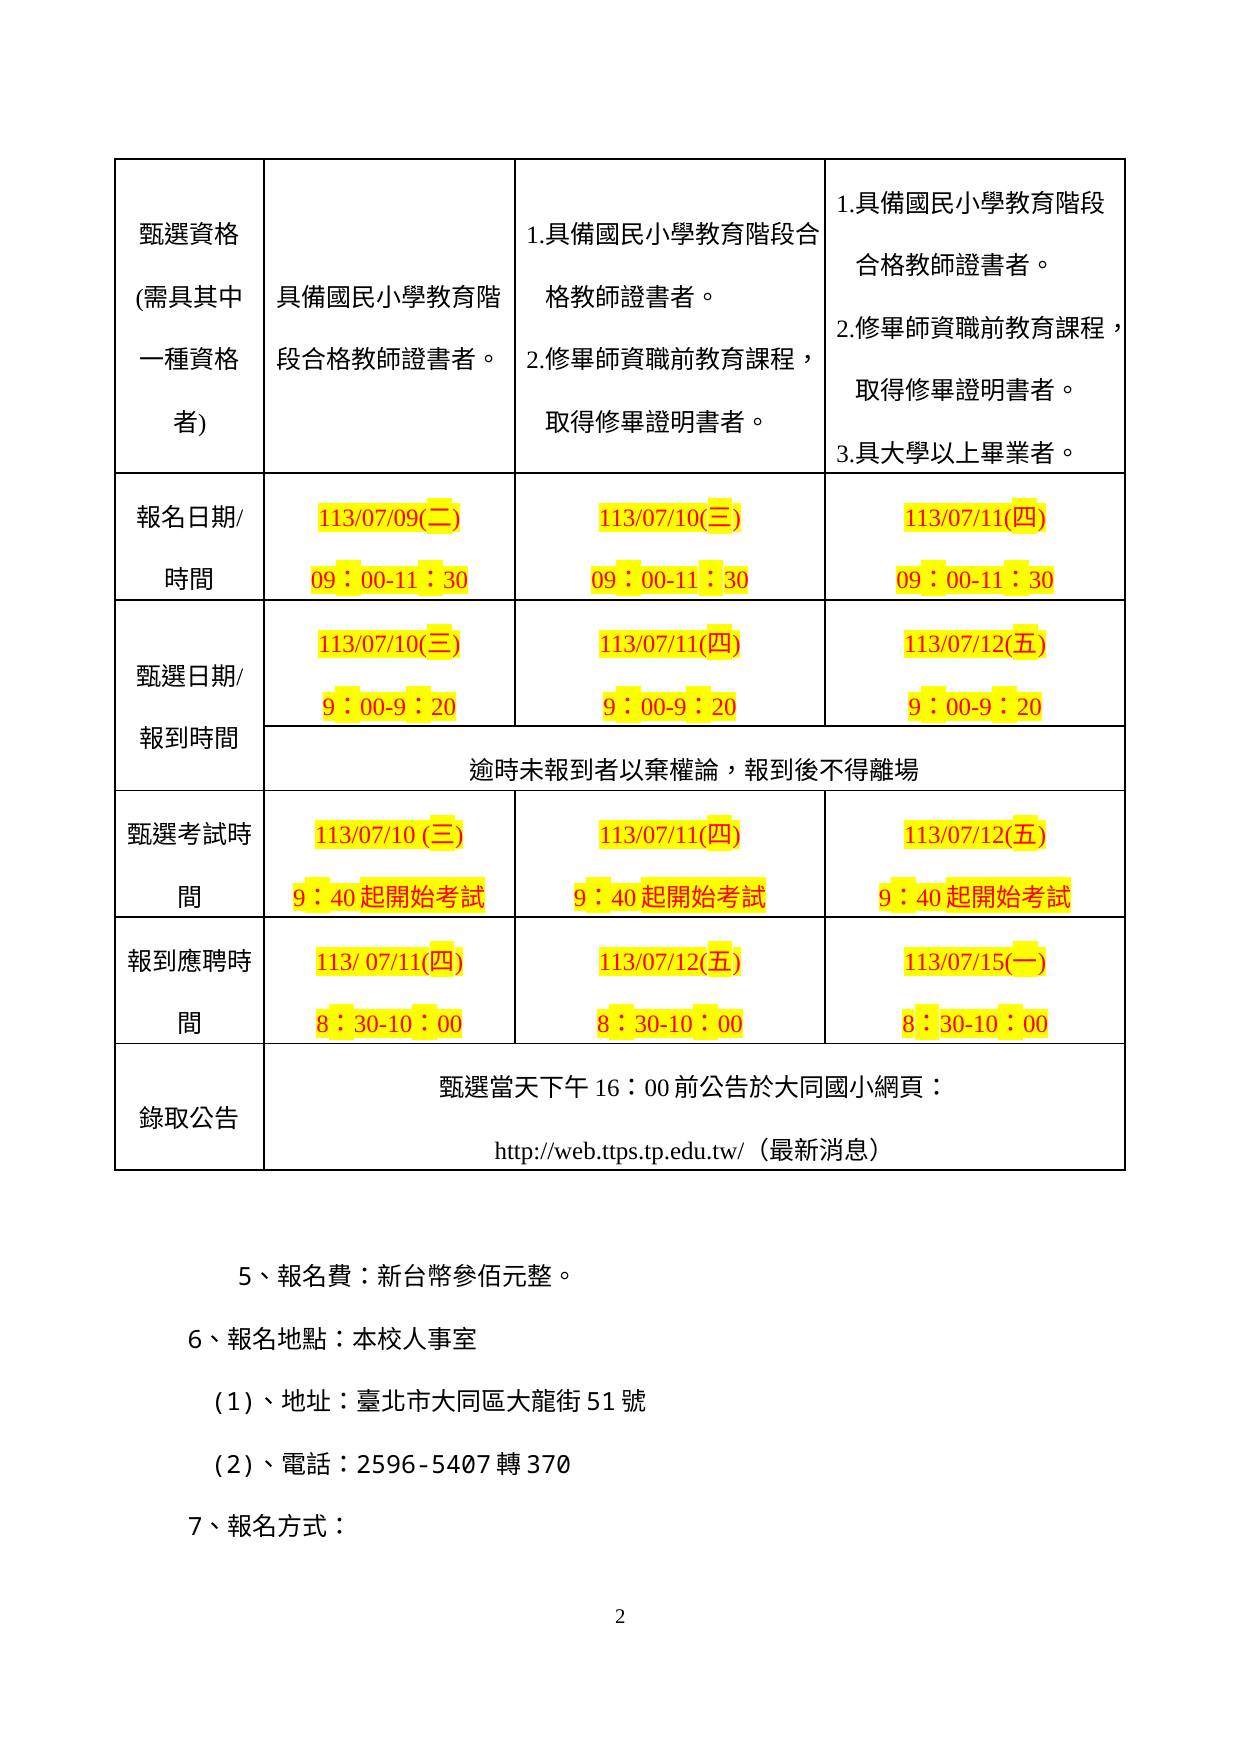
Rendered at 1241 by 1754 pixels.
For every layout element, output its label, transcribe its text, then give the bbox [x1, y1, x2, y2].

table_cell 113/07/11(四) 9：00-9：20 [516, 601, 824, 725]
table_cell 113/07/10 (三) 9：40起開始考試 [265, 791, 514, 916]
table_cell 具備國民小學教育階段合格教師證書者。 修畢師資職前教育課程，取得修畢證明書者。 具大學以上畢業者。 [826, 160, 1124, 472]
table_cell 具備國民小學教育階段合格教師證書者。 [265, 160, 514, 472]
table_cell 113/ 07/11(四) 8：30-10：00 [265, 918, 514, 1043]
list 報名方式： [187, 1483, 1053, 1546]
table_cell 113/07/12(五) 8：30-10：00 [516, 918, 824, 1043]
table_cell 甄選日期/報到時間 [116, 601, 263, 789]
table_cell 113/07/11(四) 09：00-11：30 [826, 474, 1124, 599]
list 電話：2596-5407轉370 [211, 1421, 1053, 1483]
list 地址：臺北市大同區大龍街51號 [211, 1358, 1053, 1421]
table_cell 逾時未報到者以棄權論，報到後不得離場 [265, 727, 1124, 789]
list 報名地點：本校人事室 [187, 1296, 1053, 1358]
list 報名費：新台幣參佰元整。 [237, 1233, 1053, 1296]
table_cell 具備國民小學教育階段合格教師證書者。 修畢師資職前教育課程，取得修畢證明書者。 [516, 160, 824, 472]
table_cell 113/07/12(五) 9：00-9：20 [826, 601, 1124, 725]
table_cell 113/07/12(五) 9：40起開始考試 [826, 791, 1124, 916]
table_cell 113/07/10(三) 09：00-11：30 [516, 474, 824, 599]
table_cell 錄取公告 [116, 1044, 263, 1169]
table_cell 甄選資格(需具其中一種資格者) [116, 160, 263, 472]
table_cell 甄選當天下午16：00前公告於大同國小網頁： http://web.ttps.tp.edu.tw/（最新消息） [265, 1044, 1124, 1169]
table_cell 113/07/10(三) 9：00-9：20 [265, 601, 514, 725]
table_cell 報名日期/時間 [116, 474, 263, 599]
table_cell 報到應聘時間 [116, 918, 263, 1043]
table_cell 113/07/11(四) 9：40起開始考試 [516, 791, 824, 916]
table_cell 113/07/09(二) 09：00-11：30 [265, 474, 514, 599]
table_cell 甄選考試時間 [116, 791, 263, 916]
table_cell 113/07/15(一) 8：30-10：00 [826, 918, 1124, 1043]
